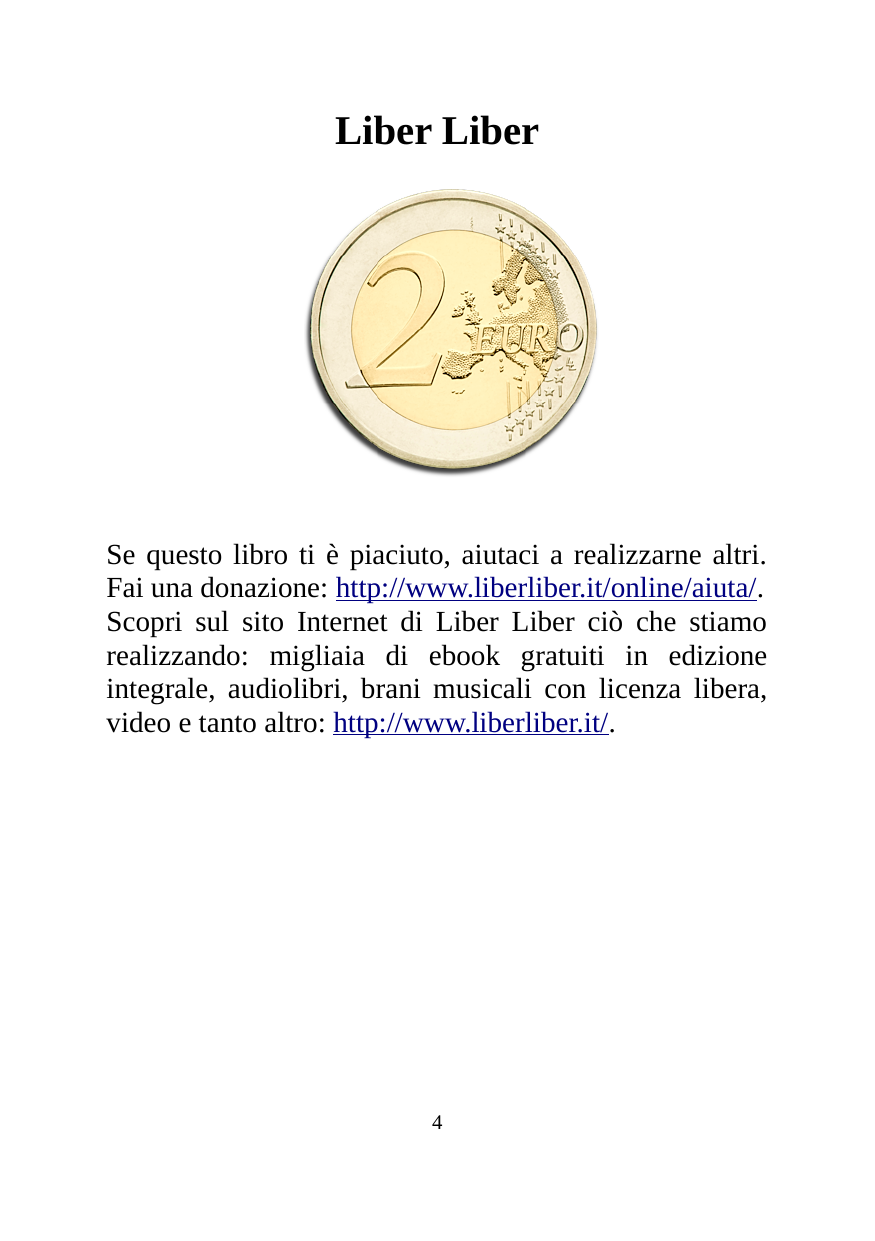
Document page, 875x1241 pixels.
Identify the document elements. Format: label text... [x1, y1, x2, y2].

text Se questo libro ti è piaciuto, aiutaci a realizzarne altri. Fai una donazione: http://www.liberliber.it/online/aiuta/. [106, 537, 768, 604]
subtitle Liber Liber [106, 106, 768, 153]
text Scopri sul sito Internet di Liber Liber ciò che stiamo realizzando: migliaia di ebook gratuiti in edizione integrale, audiolibri, brani musicali con licenza libera, video e tanto altro: http://www.liberliber.it/. [106, 604, 768, 738]
picture [304, 182, 600, 478]
